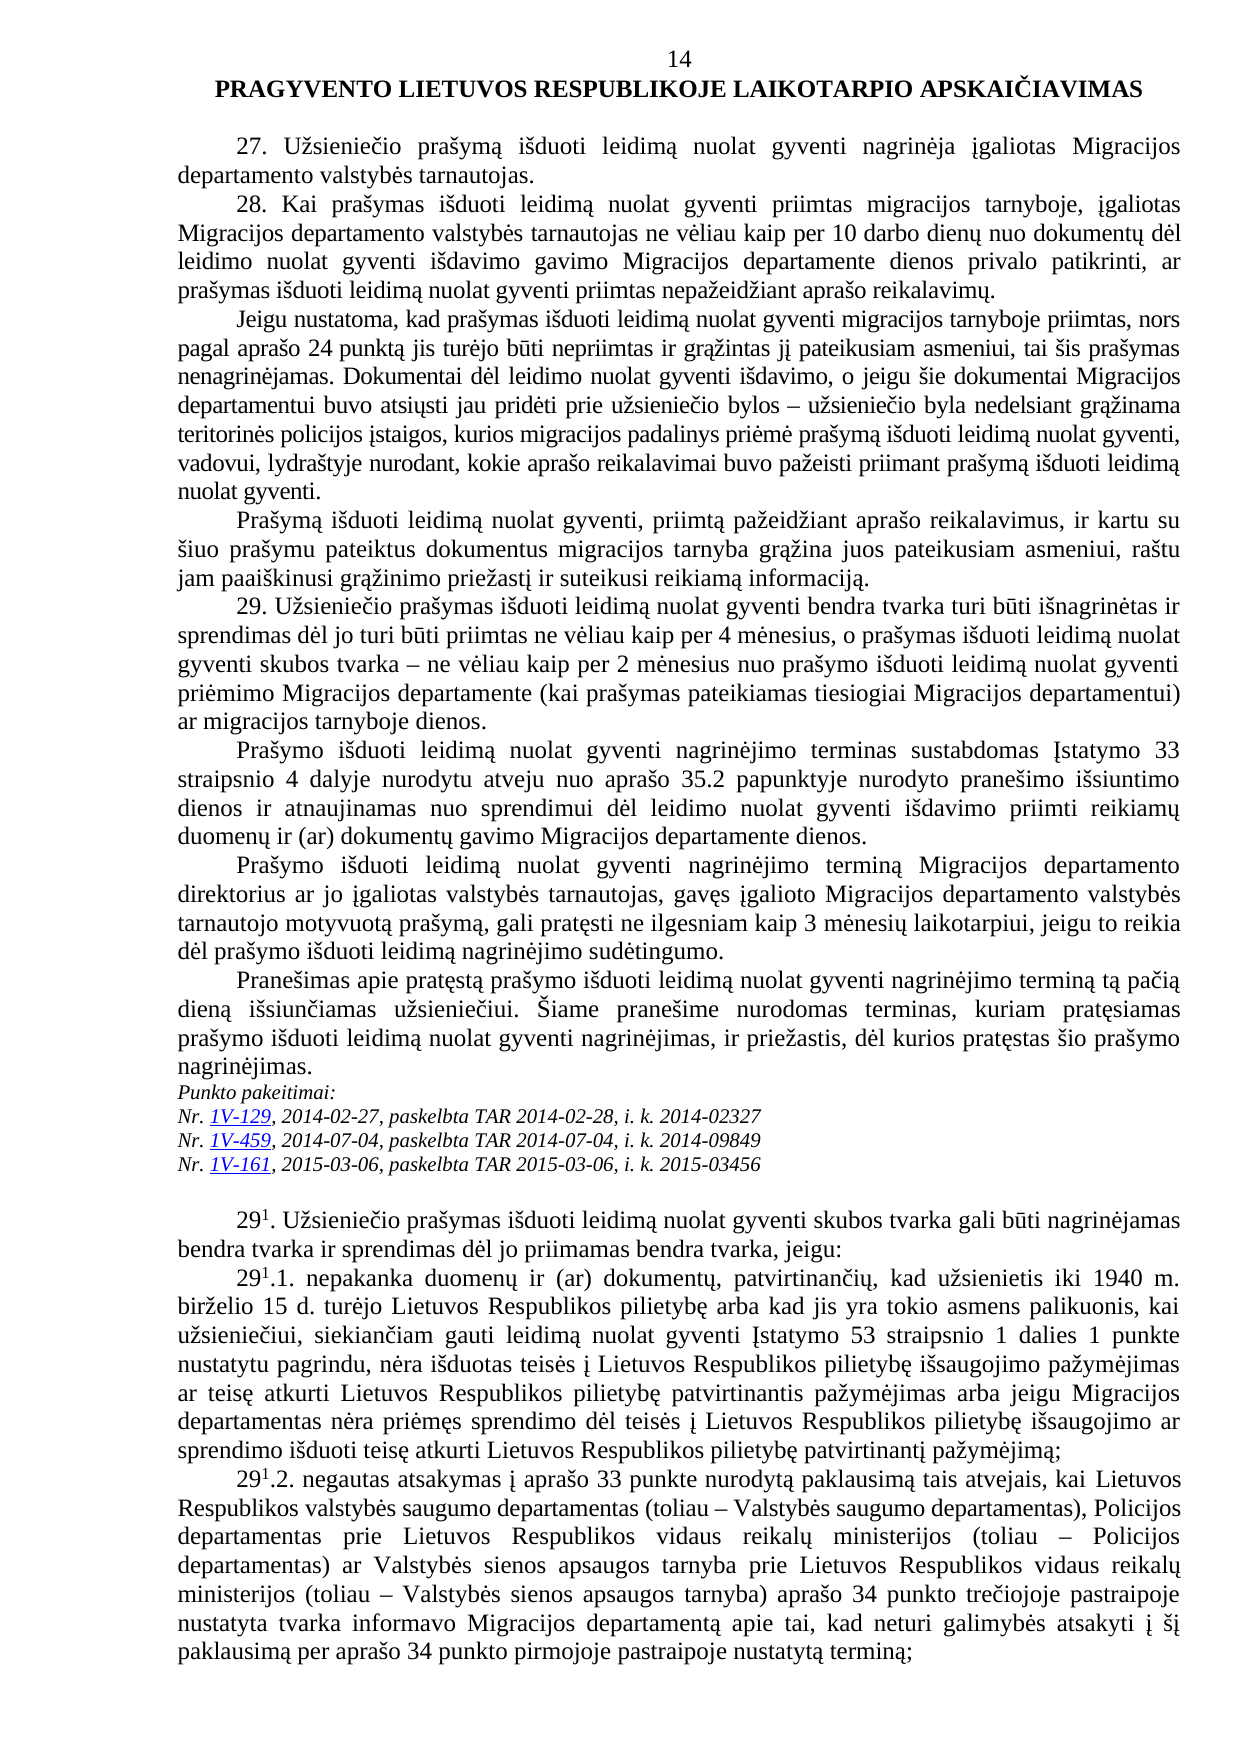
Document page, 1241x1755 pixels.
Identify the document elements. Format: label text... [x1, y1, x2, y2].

text Punkto pakeitimai: [177, 1080, 1181, 1104]
text 28. Kai prašymas išduoti leidimą nuolat gyventi priimtas migracijos tarnyboje, įgaliotas Migracijos departamento valstybės tarnautojas ne vėliau kaip per 10 darbo dienų nuo dokumentų dėl leidimo nuolat gyventi išdavimo gavimo Migracijos departamente dienos privalo patikrinti, ar prašymas išduoti leidimą nuolat gyventi priimtas nepažeidžiant aprašo reikalavimų. [177, 189, 1181, 304]
text Jeigu nustatoma, kad prašymas išduoti leidimą nuolat gyventi migracijos tarnyboje priimtas, nors pagal aprašo 24 punktą jis turėjo būti nepriimtas ir grąžintas jį pateikusiam asmeniui, tai šis prašymas nenagrinėjamas. Dokumentai dėl leidimo nuolat gyventi išdavimo, o jeigu šie dokumentai Migracijos departamentui buvo atsiųsti jau pridėti prie užsieniečio bylos – užsieniečio byla nedelsiant grąžinama teritorinės policijos įstaigos, kurios migracijos padalinys priėmė prašymą išduoti leidimą nuolat gyventi, vadovui, lydraštyje nurodant, kokie aprašo reikalavimai buvo pažeisti priimant prašymą išduoti leidimą nuolat gyventi. [177, 304, 1181, 505]
text 291.2. negautas atsakymas į aprašo 33 punkte nurodytą paklausimą tais atvejais, kai Lietuvos Respublikos valstybės saugumo departamentas (toliau – Valstybės saugumo departamentas), Policijos departamentas prie Lietuvos Respublikos vidaus reikalų ministerijos (toliau – Policijos departamentas) ar Valstybės sienos apsaugos tarnyba prie Lietuvos Respublikos vidaus reikalų ministerijos (toliau – Valstybės sienos apsaugos tarnyba) aprašo 34 punkto trečiojoje pastraipoje nustatyta tvarka informavo Migracijos departamentą apie tai, kad neturi galimybės atsakyti į šį paklausimą per aprašo 34 punkto pirmojoje pastraipoje nustatytą terminą; [177, 1464, 1181, 1665]
text 29. Užsieniečio prašymas išduoti leidimą nuolat gyventi bendra tvarka turi būti išnagrinėtas ir sprendimas dėl jo turi būti priimtas ne vėliau kaip per 4 mėnesius, o prašymas išduoti leidimą nuolat gyventi skubos tvarka – ne vėliau kaip per 2 mėnesius nuo prašymo išduoti leidimą nuolat gyventi priėmimo Migracijos departamente (kai prašymas pateikiamas tiesiogiai Migracijos departamentui) ar migracijos tarnyboje dienos. [177, 591, 1181, 735]
text Nr. 1V-129, 2014-02-27, paskelbta TAR 2014-02-28, i. k. 2014-02327 [177, 1104, 1181, 1128]
text 291.1. nepakanka duomenų ir (ar) dokumentų, patvirtinančių, kad užsienietis iki 1940 m. birželio 15 d. turėjo Lietuvos Respublikos pilietybę arba kad jis yra tokio asmens palikuonis, kai užsieniečiui, siekiančiam gauti leidimą nuolat gyventi Įstatymo 53 straipsnio 1 dalies 1 punkte nustatytu pagrindu, nėra išduotas teisės į Lietuvos Respublikos pilietybę išsaugojimo pažymėjimas ar teisę atkurti Lietuvos Respublikos pilietybę patvirtinantis pažymėjimas arba jeigu Migracijos departamentas nėra priėmęs sprendimo dėl teisės į Lietuvos Respublikos pilietybę išsaugojimo ar sprendimo išduoti teisę atkurti Lietuvos Respublikos pilietybę patvirtinantį pažymėjimą; [177, 1263, 1181, 1464]
text pragyvento Lietuvos Respublikoje laikotarpio apskaičiavimAS [177, 74, 1181, 103]
text Nr. 1V-161, 2015-03-06, paskelbta TAR 2015-03-06, i. k. 2015-03456 [177, 1152, 1181, 1176]
text Prašymą išduoti leidimą nuolat gyventi, priimtą pažeidžiant aprašo reikalavimus, ir kartu su šiuo prašymu pateiktus dokumentus migracijos tarnyba grąžina juos pateikusiam asmeniui, raštu jam paaiškinusi grąžinimo priežastį ir suteikusi reikiamą informaciją. [177, 505, 1181, 591]
text Prašymo išduoti leidimą nuolat gyventi nagrinėjimo terminą Migracijos departamento direktorius ar jo įgaliotas valstybės tarnautojas, gavęs įgalioto Migracijos departamento valstybės tarnautojo motyvuotą prašymą, gali pratęsti ne ilgesniam kaip 3 mėnesių laikotarpiui, jeigu to reikia dėl prašymo išduoti leidimą nagrinėjimo sudėtingumo. [177, 850, 1181, 965]
text Nr. 1V-459, 2014-07-04, paskelbta TAR 2014-07-04, i. k. 2014-09849 [177, 1128, 1181, 1152]
text Pranešimas apie pratęstą prašymo išduoti leidimą nuolat gyventi nagrinėjimo terminą tą pačią dieną išsiunčiamas užsieniečiui. Šiame pranešime nurodomas terminas, kuriam pratęsiamas prašymo išduoti leidimą nuolat gyventi nagrinėjimas, ir priežastis, dėl kurios pratęstas šio prašymo nagrinėjimas. [177, 965, 1181, 1080]
text 27. Užsieniečio prašymą išduoti leidimą nuolat gyventi nagrinėja įgaliotas Migracijos departamento valstybės tarnautojas. [177, 131, 1181, 189]
text 291. Užsieniečio prašymas išduoti leidimą nuolat gyventi skubos tvarka gali būti nagrinėjamas bendra tvarka ir sprendimas dėl jo priimamas bendra tvarka, jeigu: [177, 1205, 1181, 1263]
text Prašymo išduoti leidimą nuolat gyventi nagrinėjimo terminas sustabdomas Įstatymo 33 straipsnio 4 dalyje nurodytu atveju nuo aprašo 35.2 papunktyje nurodyto pranešimo išsiuntimo dienos ir atnaujinamas nuo sprendimui dėl leidimo nuolat gyventi išdavimo priimti reikiamų duomenų ir (ar) dokumentų gavimo Migracijos departamente dienos. [177, 735, 1181, 850]
